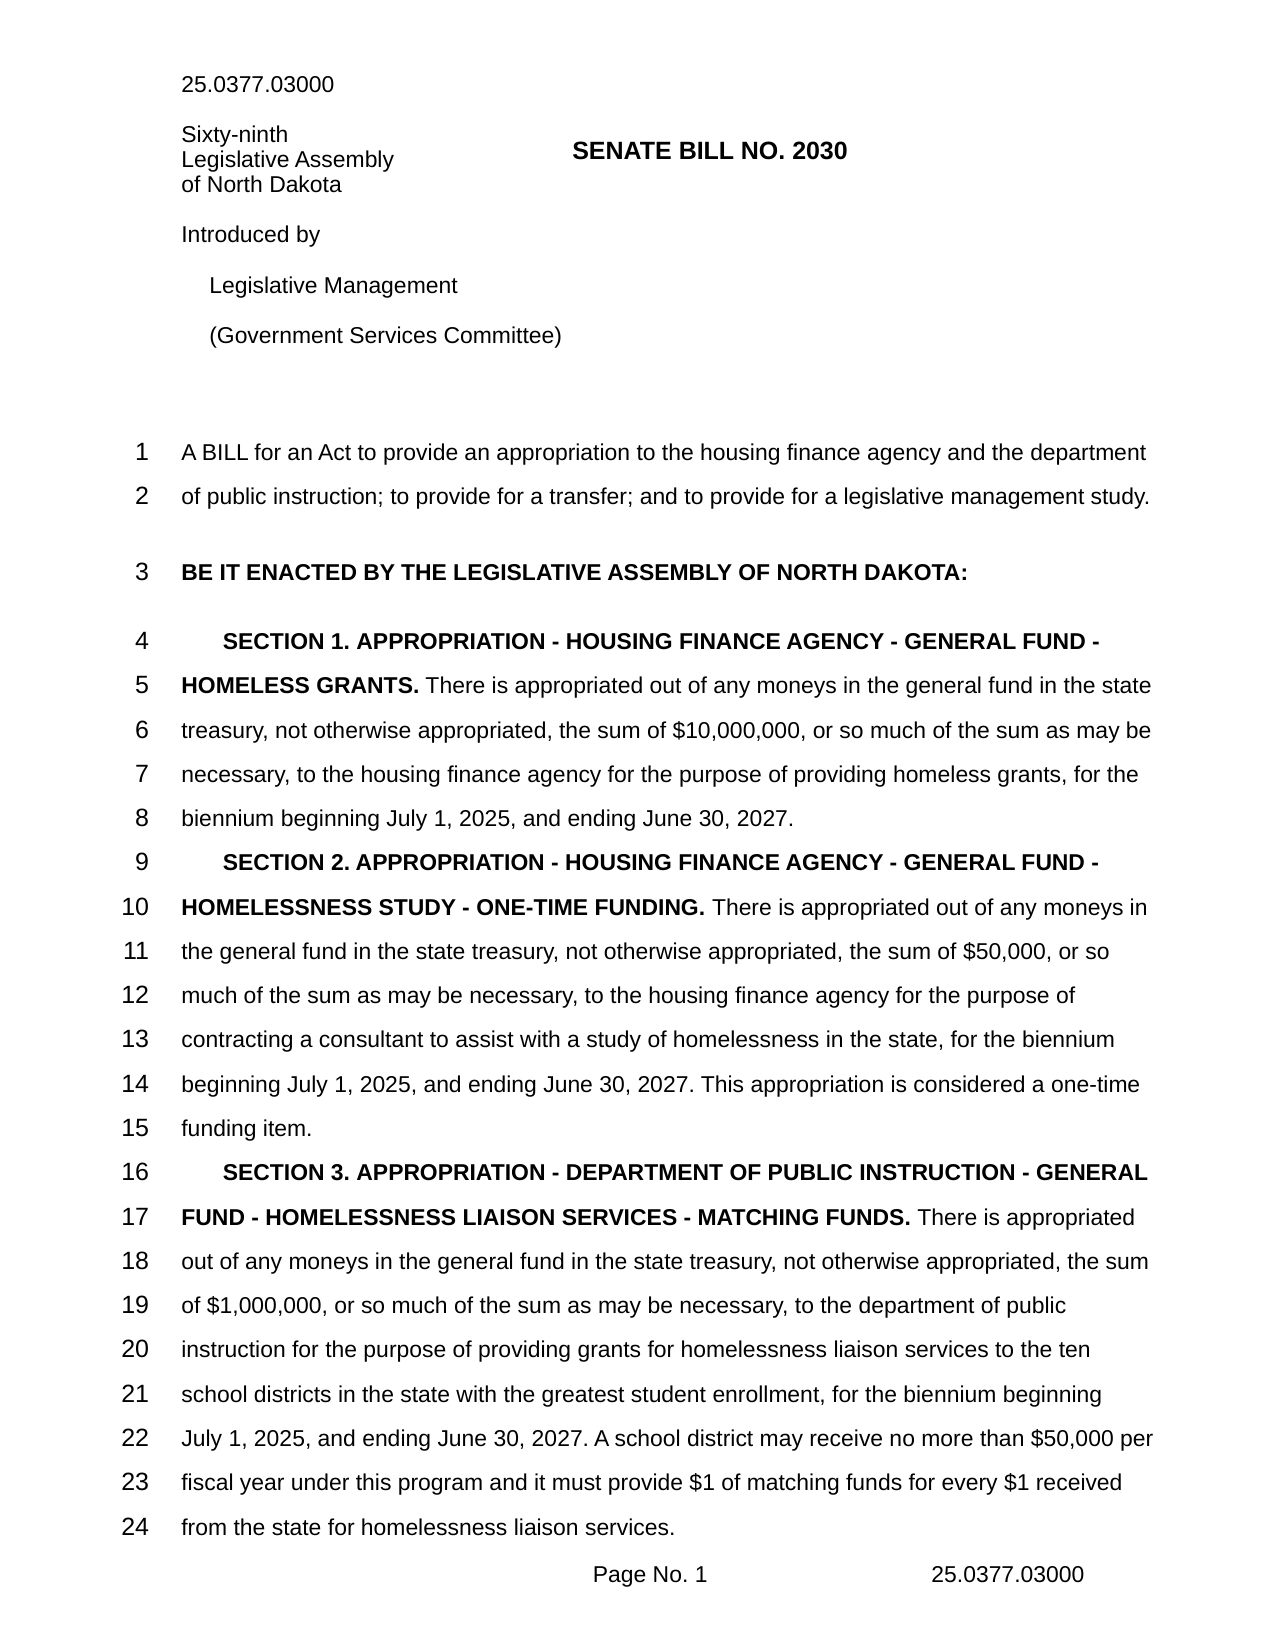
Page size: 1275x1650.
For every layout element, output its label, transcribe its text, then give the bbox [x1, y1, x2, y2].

text . [181, 73, 1154, 133]
text Legislative Assembly [181, 148, 1154, 173]
text Introduced by [181, 223, 1154, 248]
text SECTION 2. APPROPRIATION - HOUSING FINANCE AGENCY - GENERAL FUND - HOMELESSNESS STUDY - ONE-TIME FUNDING. There is appropriated out of any moneys in the general fund in the state treasury, not otherwise appropriated, the sum of $50,000, or so much of the sum as may be necessary, to the housing finance agency for the purpose of contracting a consultant to assist with a study of homelessness in the state, for the biennium beginning July 1, 2025, and ending June 30, 2027. This appropriation is considered a one‑time funding item. [181, 835, 1154, 1145]
text SECTION 3. APPROPRIATION - DEPARTMENT OF PUBLIC INSTRUCTION - GENERAL FUND - HOMELESSNESS LIAISON SERVICES - MATCHING FUNDS. There is appropriated out of any moneys in the general fund in the state treasury, not otherwise appropriated, the sum of $1,000,000, or so much of the sum as may be necessary, to the department of public instruction for the purpose of providing grants for homelessness liaison services to the ten school districts in the state with the greatest student enrollment, for the biennium beginning July 1, 2025, and ending June 30, 2027. A school district may receive no more than $50,000 per fiscal year under this program and it must provide $1 of matching funds for every $1 received from the state for homelessness liaison services. [181, 1145, 1154, 1544]
text (Government Services Committee) [209, 325, 1154, 348]
text Legislative Management [209, 275, 1154, 298]
title BILL NO. [565, 136, 848, 165]
text of North Dakota [181, 173, 1154, 198]
text SECTION 1. APPROPRIATION - HOUSING FINANCE AGENCY - GENERAL FUND - HOMELESS GRANTS. There is appropriated out of any moneys in the general fund in the state treasury, not otherwise appropriated, the sum of $10,000,000, or so much of the sum as may be necessary, to the housing finance agency for the purpose of providing homeless grants, for the biennium beginning July 1, 2025, and ending June 30, 2027. [181, 614, 1154, 835]
text BE IT ENACTED BY THE LEGISLATIVE ASSEMBLY OF NORTH DAKOTA: [181, 545, 1154, 589]
title A BILL for an Act to provide an appropriation to the housing finance agency and the department of public instruction; to provide for a transfer; and to provide for a legislative management study. [181, 425, 1154, 513]
